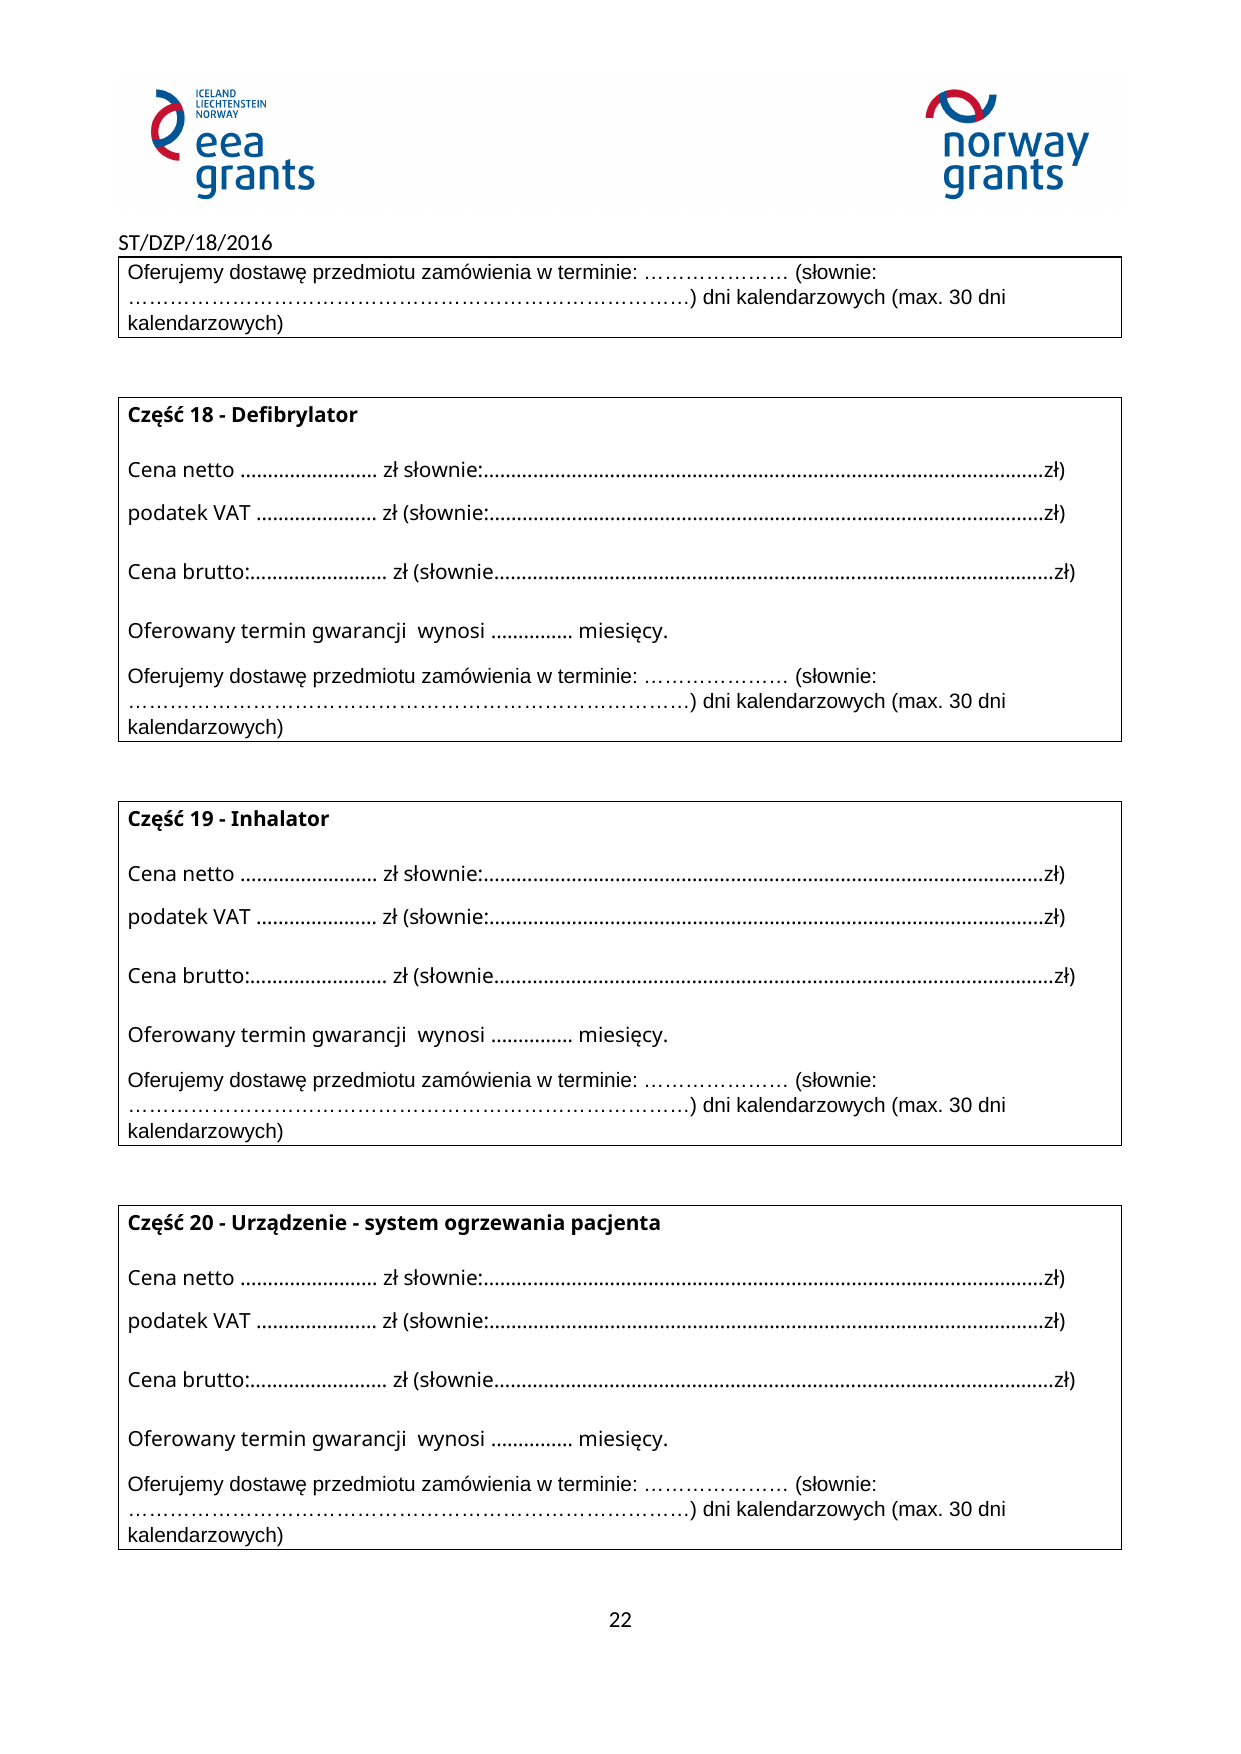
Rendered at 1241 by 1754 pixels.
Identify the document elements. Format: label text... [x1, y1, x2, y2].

text Oferowany termin gwarancji wynosi …………… miesięcy. [119, 1421, 1121, 1453]
text Cena brutto:………………….… zł (słownie…………………………………………………………………………………………zł) [119, 1362, 1121, 1394]
text Cena brutto:………………….… zł (słownie…………………………………………………………………………………………zł) [119, 958, 1121, 990]
text Oferujemy dostawę przedmiotu zamówienia w terminie: ………………… (słownie: ………………………………………………………………………) dni kalendarzowych (max. 30 dni kalendarzowych) [119, 1064, 1121, 1145]
text Cena netto ………………….… zł słownie:……………………………………………….…………………………..……………zł) [119, 1260, 1121, 1292]
text podatek VAT ……………….… zł (słownie:…….……………………………………………………………………….…………zł) [119, 1303, 1121, 1334]
text Cena netto ………………….… zł słownie:……………………………………………….…………………………..……………zł) [119, 856, 1121, 888]
text Oferowany termin gwarancji wynosi …………… miesięcy. [119, 1017, 1121, 1049]
text Oferujemy dostawę przedmiotu zamówienia w terminie: ………………… (słownie: ………………………………………………………………………) dni kalendarzowych (max. 30 dni kalendarzowych) [119, 1468, 1121, 1549]
text Oferujemy dostawę przedmiotu zamówienia w terminie: ………………… (słownie: ………………………………………………………………………) dni kalendarzowych (max. 30 dni kalendarzowych) [119, 660, 1121, 741]
text podatek VAT ……………….… zł (słownie:…….……………………………………………………………………….…………zł) [119, 899, 1121, 930]
text podatek VAT ……………….… zł (słownie:…….……………………………………………………………………….…………zł) [119, 495, 1121, 526]
text Część 20 - Urządzenie - system ogrzewania pacjenta [119, 1206, 1121, 1237]
text Oferowany termin gwarancji wynosi …………… miesięcy. [119, 613, 1121, 645]
text Cena brutto:………………….… zł (słownie…………………………………………………………………………………………zł) [119, 554, 1121, 586]
text Oferujemy dostawę przedmiotu zamówienia w terminie: ………………… (słownie: ………………………………………………………………………) dni kalendarzowych (max. 30 dni kalendarzowych) [119, 258, 1121, 337]
text Cena netto ………………….… zł słownie:……………………………………………….…………………………..……………zł) [119, 452, 1121, 484]
text Część 19 - Inhalator [119, 802, 1121, 833]
text Część 18 - Defibrylator [119, 398, 1121, 429]
